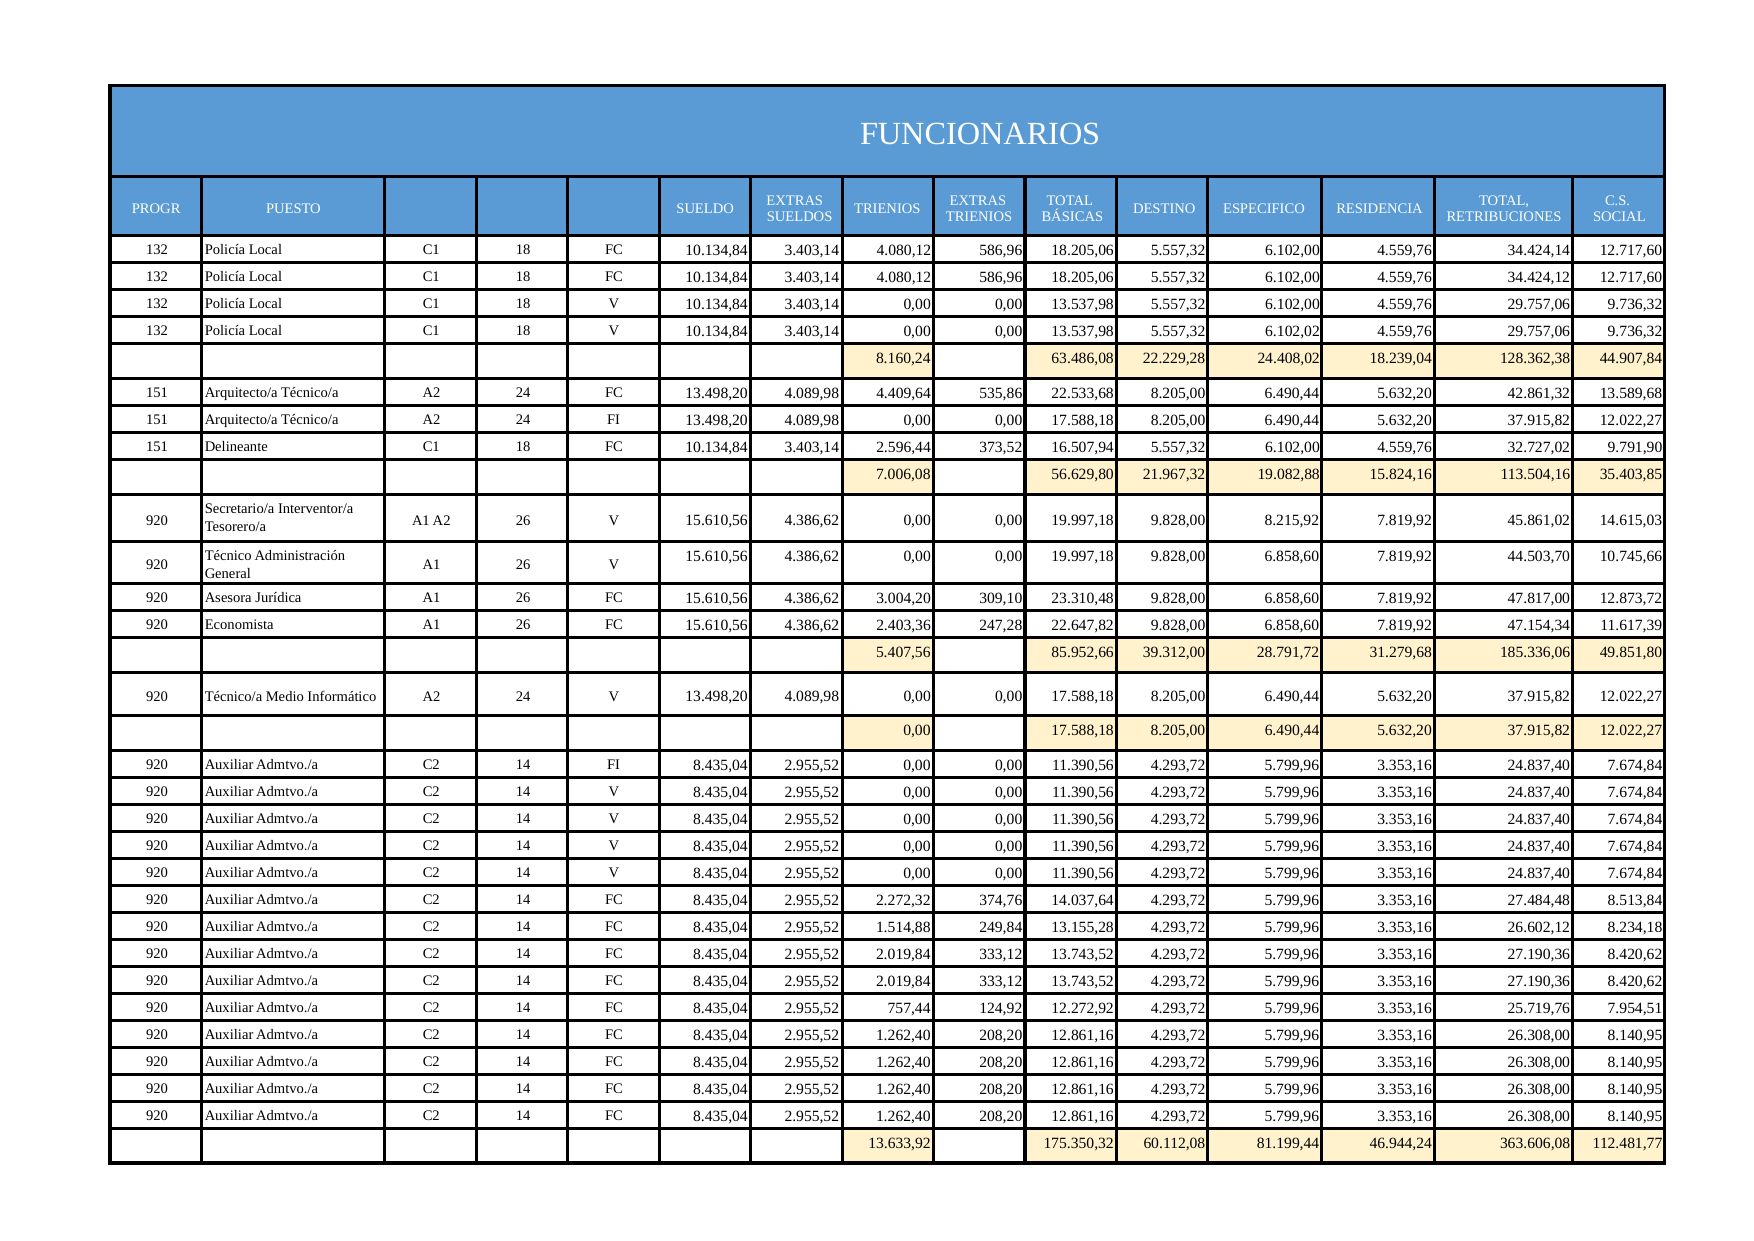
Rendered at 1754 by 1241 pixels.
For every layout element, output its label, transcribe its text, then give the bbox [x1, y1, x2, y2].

table_cell 13.589,68 [1574, 380, 1663, 404]
table_cell C2 [386, 806, 475, 830]
table_cell Auxiliar Admtvo./a [203, 914, 383, 938]
table_cell 37.915,82 [1436, 674, 1571, 714]
table_cell 0,00 [844, 860, 932, 884]
table_cell Técnico/a Medio Informático [203, 674, 383, 714]
table_cell 12.022,27 [1574, 674, 1663, 714]
table_cell 208,20 [935, 1022, 1023, 1046]
table_cell 14 [478, 833, 566, 857]
table_cell V [569, 806, 658, 830]
table_cell 2.955,52 [752, 887, 841, 911]
table_cell 920 [112, 968, 200, 992]
table_cell 26.308,00 [1436, 1049, 1571, 1073]
table_cell [569, 1130, 658, 1161]
table_cell 132 [112, 318, 200, 342]
table_cell 920 [112, 1076, 200, 1100]
table_cell 920 [112, 1103, 200, 1127]
table_cell 920 [112, 833, 200, 857]
table_cell Delineante [203, 434, 383, 458]
table_cell 6.490,44 [1209, 717, 1320, 749]
table_cell C2 [386, 914, 475, 938]
table_cell 85.952,66 [1027, 639, 1115, 671]
table_cell 8.435,04 [661, 995, 749, 1019]
table_cell 3.353,16 [1323, 1022, 1433, 1046]
table_cell 14 [478, 1049, 566, 1073]
table_cell 0,00 [935, 674, 1023, 714]
table_cell 4.293,72 [1118, 968, 1206, 992]
table_cell 15.824,16 [1323, 461, 1433, 493]
table_cell 13.498,20 [661, 380, 749, 404]
table_cell 5.632,20 [1323, 380, 1433, 404]
table_cell 132 [112, 291, 200, 315]
table_cell 5.799,96 [1209, 779, 1320, 803]
table_cell [478, 345, 566, 377]
table_cell 4.293,72 [1118, 833, 1206, 857]
table_cell [752, 1130, 841, 1161]
table_cell 1.514,88 [844, 914, 932, 938]
table_cell 15.610,56 [661, 612, 749, 636]
table_cell 2.955,52 [752, 941, 841, 965]
table_cell 757,44 [844, 995, 932, 1019]
table_cell 18.205,06 [1027, 264, 1115, 288]
table_cell [661, 461, 749, 493]
table_cell 12.861,16 [1027, 1049, 1115, 1073]
table_cell 7.674,84 [1574, 752, 1663, 776]
table_cell 4.293,72 [1118, 1049, 1206, 1073]
table_cell 6.490,44 [1209, 380, 1320, 404]
table_cell [386, 1130, 475, 1161]
table_cell 31.279,68 [1323, 639, 1433, 671]
table_cell 0,00 [935, 543, 1023, 582]
table_cell 333,12 [935, 968, 1023, 992]
table_cell 24.837,40 [1436, 779, 1571, 803]
table_cell 6.490,44 [1209, 674, 1320, 714]
table_cell 7.819,92 [1323, 496, 1433, 540]
table_cell 920 [112, 887, 200, 911]
table_cell [112, 461, 200, 493]
table_cell 14 [478, 806, 566, 830]
table_cell Policía Local [203, 264, 383, 288]
table_cell 920 [112, 779, 200, 803]
table_cell 8.205,00 [1118, 674, 1206, 714]
table_cell 8.435,04 [661, 968, 749, 992]
table_cell 1.262,40 [844, 1049, 932, 1073]
table_cell C2 [386, 833, 475, 857]
table_cell 13.743,52 [1027, 968, 1115, 992]
table_cell 1.262,40 [844, 1022, 932, 1046]
table_cell Auxiliar Admtvo./a [203, 1022, 383, 1046]
table_cell 22.647,82 [1027, 612, 1115, 636]
table_cell 27.484,48 [1436, 887, 1571, 911]
table_cell 12.861,16 [1027, 1103, 1115, 1127]
table_cell 35.403,85 [1574, 461, 1663, 493]
table_cell 151 [112, 380, 200, 404]
table_cell 18.239,04 [1323, 345, 1433, 377]
table_cell Auxiliar Admtvo./a [203, 806, 383, 830]
table_cell FC [569, 1103, 658, 1127]
table_cell Secretario/a Interventor/a Tesorero/a [203, 496, 383, 540]
table_cell 920 [112, 995, 200, 1019]
table_cell 920 [112, 941, 200, 965]
table_cell 5.799,96 [1209, 1103, 1320, 1127]
table_cell 17.588,18 [1027, 407, 1115, 431]
table_cell Auxiliar Admtvo./a [203, 752, 383, 776]
table_cell 47.817,00 [1436, 585, 1571, 609]
table_cell EXTRAS TRIENIOS [935, 178, 1023, 234]
table_header FUNCIONARIOS [112, 87, 1663, 175]
table_cell 2.955,52 [752, 1049, 841, 1073]
table_cell 3.353,16 [1323, 995, 1433, 1019]
table_cell PUESTO [203, 178, 383, 234]
table_cell V [569, 496, 658, 540]
table_cell V [569, 318, 658, 342]
table_cell 208,20 [935, 1103, 1023, 1127]
table_cell FC [569, 887, 658, 911]
table_cell 13.633,92 [844, 1130, 932, 1161]
table_cell FI [569, 407, 658, 431]
table_cell 309,10 [935, 585, 1023, 609]
table_cell C2 [386, 1022, 475, 1046]
table_cell 3.403,14 [752, 434, 841, 458]
table_cell 25.719,76 [1436, 995, 1571, 1019]
table_cell 0,00 [844, 806, 932, 830]
table_cell 4.559,76 [1323, 264, 1433, 288]
table_cell 920 [112, 914, 200, 938]
table_cell 45.861,02 [1436, 496, 1571, 540]
table_cell 3.353,16 [1323, 968, 1433, 992]
table_cell FC [569, 1076, 658, 1100]
table_cell 3.353,16 [1323, 779, 1433, 803]
table_cell RESIDENCIA [1323, 178, 1433, 234]
table_cell 8.205,00 [1118, 407, 1206, 431]
table_cell 12.022,27 [1574, 407, 1663, 431]
table_cell [386, 461, 475, 493]
table_cell 3.353,16 [1323, 1076, 1433, 1100]
table_cell A1 [386, 585, 475, 609]
table_cell 0,00 [844, 291, 932, 315]
table_cell [752, 717, 841, 749]
table_cell 11.617,39 [1574, 612, 1663, 636]
table_cell 5.799,96 [1209, 995, 1320, 1019]
table_cell 17.588,18 [1027, 717, 1115, 749]
table_cell C2 [386, 1049, 475, 1073]
table_cell 4.089,98 [752, 407, 841, 431]
table_cell [661, 639, 749, 671]
table_cell 44.907,84 [1574, 345, 1663, 377]
table_cell A2 [386, 674, 475, 714]
table_cell 3.353,16 [1323, 860, 1433, 884]
table_cell 4.293,72 [1118, 779, 1206, 803]
table_cell 5.799,96 [1209, 887, 1320, 911]
table_cell 6.102,00 [1209, 291, 1320, 315]
table_cell 12.861,16 [1027, 1076, 1115, 1100]
table_cell 23.310,48 [1027, 585, 1115, 609]
table_cell 13.743,52 [1027, 941, 1115, 965]
table_cell C2 [386, 752, 475, 776]
table_cell 12.022,27 [1574, 717, 1663, 749]
table_cell 113.504,16 [1436, 461, 1571, 493]
table_cell 8.435,04 [661, 833, 749, 857]
table_cell 0,00 [935, 806, 1023, 830]
table_cell 15.610,56 [661, 585, 749, 609]
table_cell 2.596,44 [844, 434, 932, 458]
table_cell 27.190,36 [1436, 968, 1571, 992]
table_cell 13.537,98 [1027, 318, 1115, 342]
table_cell 34.424,14 [1436, 237, 1571, 261]
table_cell 4.559,76 [1323, 318, 1433, 342]
table_cell Técnico Administración General [203, 543, 383, 582]
table_cell 8.435,04 [661, 941, 749, 965]
table_cell 26.308,00 [1436, 1076, 1571, 1100]
table_cell 3.353,16 [1323, 914, 1433, 938]
table_cell 8.435,04 [661, 887, 749, 911]
table_cell TRIENIOS [844, 178, 932, 234]
table_cell 132 [112, 237, 200, 261]
table_cell V [569, 543, 658, 582]
table_cell 15.610,56 [661, 543, 749, 582]
table_cell [478, 717, 566, 749]
table_cell 13.498,20 [661, 674, 749, 714]
table_cell [935, 1130, 1023, 1161]
table_cell Auxiliar Admtvo./a [203, 779, 383, 803]
table_cell 14 [478, 1076, 566, 1100]
table_cell FC [569, 237, 658, 261]
table_cell [935, 717, 1023, 749]
table_cell [203, 1130, 383, 1161]
table_cell V [569, 833, 658, 857]
table_cell 12.272,92 [1027, 995, 1115, 1019]
table_cell 8.205,00 [1118, 717, 1206, 749]
table_cell Policía Local [203, 318, 383, 342]
table_cell 81.199,44 [1209, 1130, 1320, 1161]
table_cell 4.386,62 [752, 496, 841, 540]
table_cell 4.089,98 [752, 380, 841, 404]
table_cell 8.160,24 [844, 345, 932, 377]
table_cell 6.102,00 [1209, 434, 1320, 458]
table_cell 37.915,82 [1436, 717, 1571, 749]
table_cell 29.757,06 [1436, 318, 1571, 342]
table_cell Arquitecto/a Técnico/a [203, 380, 383, 404]
table_cell 22.229,28 [1118, 345, 1206, 377]
table_cell 10.745,66 [1574, 543, 1663, 582]
table_cell [569, 639, 658, 671]
table_cell 5.632,20 [1323, 674, 1433, 714]
table_cell 8.234,18 [1574, 914, 1663, 938]
table_cell FC [569, 585, 658, 609]
table_cell 14 [478, 995, 566, 1019]
table_cell 14 [478, 752, 566, 776]
table_cell 49.851,80 [1574, 639, 1663, 671]
table_cell 6.858,60 [1209, 585, 1320, 609]
table_cell [661, 345, 749, 377]
table_cell 26 [478, 543, 566, 582]
table_cell 4.386,62 [752, 543, 841, 582]
table_cell [386, 639, 475, 671]
table_cell 32.727,02 [1436, 434, 1571, 458]
table_cell 8.140,95 [1574, 1049, 1663, 1073]
table_cell 5.407,56 [844, 639, 932, 671]
table_cell 6.102,00 [1209, 264, 1320, 288]
table_cell 2.955,52 [752, 995, 841, 1019]
table_cell 3.353,16 [1323, 887, 1433, 911]
table_cell 4.293,72 [1118, 806, 1206, 830]
table_cell 14 [478, 968, 566, 992]
table_cell 56.629,80 [1027, 461, 1115, 493]
table_cell 8.435,04 [661, 806, 749, 830]
table_cell C2 [386, 968, 475, 992]
table_cell 1.262,40 [844, 1103, 932, 1127]
table_cell [112, 345, 200, 377]
table_cell 24 [478, 674, 566, 714]
table_cell 9.828,00 [1118, 543, 1206, 582]
table_cell [112, 1130, 200, 1161]
table_cell Auxiliar Admtvo./a [203, 1076, 383, 1100]
table_cell [752, 639, 841, 671]
table_cell 18 [478, 237, 566, 261]
table_cell [203, 717, 383, 749]
table_cell C2 [386, 887, 475, 911]
table_cell V [569, 779, 658, 803]
table_cell [661, 1130, 749, 1161]
table_cell FC [569, 434, 658, 458]
table_cell 60.112,08 [1118, 1130, 1206, 1161]
table_cell 4.089,98 [752, 674, 841, 714]
table_cell 7.819,92 [1323, 612, 1433, 636]
table_cell 37.915,82 [1436, 407, 1571, 431]
table_cell ESPECIFICO [1209, 178, 1320, 234]
table_cell [478, 639, 566, 671]
table_cell 3.353,16 [1323, 806, 1433, 830]
table_cell 2.955,52 [752, 806, 841, 830]
table_cell 2.955,52 [752, 914, 841, 938]
table_cell 19.082,88 [1209, 461, 1320, 493]
table_cell 14 [478, 914, 566, 938]
table_cell DESTINO [1118, 178, 1206, 234]
table_cell 920 [112, 806, 200, 830]
table_cell 4.559,76 [1323, 291, 1433, 315]
table_cell 586,96 [935, 237, 1023, 261]
table_cell 920 [112, 1022, 200, 1046]
table_cell 2.019,84 [844, 968, 932, 992]
table_cell PROGR [112, 178, 200, 234]
table_cell 3.353,16 [1323, 941, 1433, 965]
table_cell 18 [478, 318, 566, 342]
table_cell 920 [112, 496, 200, 540]
table_cell 7.819,92 [1323, 585, 1433, 609]
table_cell 14 [478, 887, 566, 911]
table_cell 3.403,14 [752, 237, 841, 261]
table_cell 132 [112, 264, 200, 288]
table_cell [386, 178, 475, 234]
table_cell 5.799,96 [1209, 833, 1320, 857]
table_cell FC [569, 1049, 658, 1073]
table_cell EXTRAS SUELDOS [752, 178, 841, 234]
table_cell 3.403,14 [752, 291, 841, 315]
table_cell 13.537,98 [1027, 291, 1115, 315]
table_cell C1 [386, 237, 475, 261]
table_cell 24.837,40 [1436, 806, 1571, 830]
table_cell 3.353,16 [1323, 833, 1433, 857]
table_cell 4.293,72 [1118, 941, 1206, 965]
table_cell C.S. SOCIAL [1574, 178, 1663, 234]
table_cell 4.559,76 [1323, 434, 1433, 458]
table_cell FC [569, 968, 658, 992]
table_cell 10.134,84 [661, 318, 749, 342]
table_cell 0,00 [935, 291, 1023, 315]
table_cell Auxiliar Admtvo./a [203, 887, 383, 911]
table_cell 4.080,12 [844, 237, 932, 261]
table_cell 920 [112, 1049, 200, 1073]
table_cell FC [569, 380, 658, 404]
table_cell 5.799,96 [1209, 914, 1320, 938]
table_cell 16.507,94 [1027, 434, 1115, 458]
table_cell 8.435,04 [661, 1103, 749, 1127]
table_cell 0,00 [935, 496, 1023, 540]
table_cell FC [569, 914, 658, 938]
table_cell 14 [478, 860, 566, 884]
table_cell 12.717,60 [1574, 264, 1663, 288]
table_cell 5.557,32 [1118, 318, 1206, 342]
table_cell 9.828,00 [1118, 585, 1206, 609]
table_cell 6.490,44 [1209, 407, 1320, 431]
table_cell 11.390,56 [1027, 806, 1115, 830]
table_cell 5.557,32 [1118, 237, 1206, 261]
table_cell 5.799,96 [1209, 1022, 1320, 1046]
table_cell [112, 717, 200, 749]
table_cell 12.873,72 [1574, 585, 1663, 609]
table_cell 3.004,20 [844, 585, 932, 609]
table_cell 19.997,18 [1027, 543, 1115, 582]
table_cell 24.837,40 [1436, 860, 1571, 884]
table_cell 4.409,64 [844, 380, 932, 404]
table_cell TOTAL, RETRIBUCIONES [1436, 178, 1571, 234]
table_cell 9.791,90 [1574, 434, 1663, 458]
table_cell A1 [386, 543, 475, 582]
table_cell 8.140,95 [1574, 1022, 1663, 1046]
table_cell 28.791,72 [1209, 639, 1320, 671]
table_cell 44.503,70 [1436, 543, 1571, 582]
table_cell 3.403,14 [752, 264, 841, 288]
table_cell FC [569, 264, 658, 288]
table_cell 24 [478, 407, 566, 431]
table_cell 0,00 [844, 717, 932, 749]
table_cell 0,00 [935, 860, 1023, 884]
table_cell Policía Local [203, 291, 383, 315]
table_cell 8.435,04 [661, 914, 749, 938]
table_cell 920 [112, 612, 200, 636]
table_cell C2 [386, 1103, 475, 1127]
table_cell 5.632,20 [1323, 717, 1433, 749]
table_cell 17.588,18 [1027, 674, 1115, 714]
table_cell 7.674,84 [1574, 833, 1663, 857]
table_cell 63.486,08 [1027, 345, 1115, 377]
table_cell 3.353,16 [1323, 752, 1433, 776]
table_cell [569, 345, 658, 377]
table_cell 26 [478, 496, 566, 540]
table_cell 24.837,40 [1436, 833, 1571, 857]
table_cell 0,00 [844, 407, 932, 431]
table_cell 27.190,36 [1436, 941, 1571, 965]
table_cell 18 [478, 264, 566, 288]
table_cell 14 [478, 1103, 566, 1127]
table_cell 3.403,14 [752, 318, 841, 342]
table_cell 10.134,84 [661, 264, 749, 288]
table_cell 8.435,04 [661, 779, 749, 803]
table_cell 10.134,84 [661, 434, 749, 458]
table_cell 11.390,56 [1027, 833, 1115, 857]
table_cell [569, 178, 658, 234]
table_cell 5.557,32 [1118, 434, 1206, 458]
table_cell 4.386,62 [752, 585, 841, 609]
table_cell [478, 1130, 566, 1161]
table_cell A1 [386, 612, 475, 636]
table_cell 26 [478, 585, 566, 609]
table_cell 12.717,60 [1574, 237, 1663, 261]
table_cell 920 [112, 585, 200, 609]
table_cell Asesora Jurídica [203, 585, 383, 609]
table_cell [203, 461, 383, 493]
table_cell 185.336,06 [1436, 639, 1571, 671]
table_cell [386, 717, 475, 749]
table_cell 22.533,68 [1027, 380, 1115, 404]
table_cell 0,00 [844, 318, 932, 342]
table_cell 4.293,72 [1118, 752, 1206, 776]
table_cell Arquitecto/a Técnico/a [203, 407, 383, 431]
table_cell 24.837,40 [1436, 752, 1571, 776]
table_cell 0,00 [935, 407, 1023, 431]
table_cell C2 [386, 941, 475, 965]
table_cell 4.293,72 [1118, 887, 1206, 911]
table_cell Auxiliar Admtvo./a [203, 995, 383, 1019]
table_cell [203, 639, 383, 671]
table_cell TOTAL BÁSICAS [1027, 178, 1115, 234]
table_cell 13.498,20 [661, 407, 749, 431]
table_cell 9.828,00 [1118, 612, 1206, 636]
table_cell 5.557,32 [1118, 291, 1206, 315]
table_cell 11.390,56 [1027, 860, 1115, 884]
table_cell 4.293,72 [1118, 1103, 1206, 1127]
table_cell 124,92 [935, 995, 1023, 1019]
table_cell 4.386,62 [752, 612, 841, 636]
table_cell 18 [478, 291, 566, 315]
table_cell 24 [478, 380, 566, 404]
table_cell 6.858,60 [1209, 543, 1320, 582]
table_cell Auxiliar Admtvo./a [203, 941, 383, 965]
table_cell [935, 461, 1023, 493]
table_cell V [569, 291, 658, 315]
table_cell 14 [478, 941, 566, 965]
table_cell 14.615,03 [1574, 496, 1663, 540]
table_cell 920 [112, 543, 200, 582]
table_cell 249,84 [935, 914, 1023, 938]
table_cell 247,28 [935, 612, 1023, 636]
table_cell 14 [478, 779, 566, 803]
table_cell [752, 461, 841, 493]
table_cell 0,00 [844, 833, 932, 857]
table_cell 5.799,96 [1209, 806, 1320, 830]
table_cell 535,86 [935, 380, 1023, 404]
table_cell 7.674,84 [1574, 860, 1663, 884]
table_cell 151 [112, 407, 200, 431]
table_cell 10.134,84 [661, 291, 749, 315]
table_cell 12.861,16 [1027, 1022, 1115, 1046]
table_cell 0,00 [844, 779, 932, 803]
table_cell FC [569, 995, 658, 1019]
table_cell 363.606,08 [1436, 1130, 1571, 1161]
table_cell 14.037,64 [1027, 887, 1115, 911]
table_cell [935, 639, 1023, 671]
table_cell 0,00 [844, 752, 932, 776]
table_cell 2.955,52 [752, 860, 841, 884]
table_cell 42.861,32 [1436, 380, 1571, 404]
table_cell C1 [386, 318, 475, 342]
table_cell 4.293,72 [1118, 914, 1206, 938]
table_cell 7.006,08 [844, 461, 932, 493]
table_cell 7.674,84 [1574, 779, 1663, 803]
table_cell Policía Local [203, 237, 383, 261]
table_cell 8.205,00 [1118, 380, 1206, 404]
table_cell 0,00 [935, 752, 1023, 776]
table_cell C2 [386, 1076, 475, 1100]
table_cell 18.205,06 [1027, 237, 1115, 261]
table_cell 8.435,04 [661, 1049, 749, 1073]
table_cell Auxiliar Admtvo./a [203, 1049, 383, 1073]
table_cell 175.350,32 [1027, 1130, 1115, 1161]
table_cell 6.858,60 [1209, 612, 1320, 636]
table_cell FC [569, 612, 658, 636]
table_cell Auxiliar Admtvo./a [203, 860, 383, 884]
table_cell 3.353,16 [1323, 1103, 1433, 1127]
table_cell A1 A2 [386, 496, 475, 540]
table_cell 2.955,52 [752, 779, 841, 803]
table_cell 0,00 [935, 318, 1023, 342]
table_cell [569, 461, 658, 493]
table_cell 15.610,56 [661, 496, 749, 540]
table_cell 14 [478, 1022, 566, 1046]
table_cell 208,20 [935, 1076, 1023, 1100]
table_cell 8.140,95 [1574, 1103, 1663, 1127]
table_cell 5.799,96 [1209, 1076, 1320, 1100]
table_cell [386, 345, 475, 377]
table_cell 13.155,28 [1027, 914, 1115, 938]
table_cell 0,00 [844, 543, 932, 582]
table_cell 5.557,32 [1118, 264, 1206, 288]
table_cell A2 [386, 380, 475, 404]
table_cell 0,00 [844, 496, 932, 540]
table_cell 8.435,04 [661, 1076, 749, 1100]
table_cell 333,12 [935, 941, 1023, 965]
table_cell 586,96 [935, 264, 1023, 288]
table_cell [661, 717, 749, 749]
table_cell 4.559,76 [1323, 237, 1433, 261]
table_cell C2 [386, 860, 475, 884]
table_cell FC [569, 1022, 658, 1046]
table_cell [569, 717, 658, 749]
table_cell V [569, 674, 658, 714]
table_cell 5.799,96 [1209, 968, 1320, 992]
table_cell 8.435,04 [661, 1022, 749, 1046]
table_cell 2.955,52 [752, 968, 841, 992]
table_cell 9.736,32 [1574, 291, 1663, 315]
table_cell [203, 345, 383, 377]
table_cell 29.757,06 [1436, 291, 1571, 315]
table_cell 8.513,84 [1574, 887, 1663, 911]
table_cell [112, 639, 200, 671]
table_cell 26.602,12 [1436, 914, 1571, 938]
table_cell C2 [386, 995, 475, 1019]
table_cell 39.312,00 [1118, 639, 1206, 671]
table_cell 11.390,56 [1027, 779, 1115, 803]
table_cell 112.481,77 [1574, 1130, 1663, 1161]
table_cell A2 [386, 407, 475, 431]
table_cell 47.154,34 [1436, 612, 1571, 636]
table_cell 151 [112, 434, 200, 458]
table_cell 8.420,62 [1574, 968, 1663, 992]
table_cell V [569, 860, 658, 884]
table_cell 19.997,18 [1027, 496, 1115, 540]
table_cell 26 [478, 612, 566, 636]
table_cell 0,00 [935, 779, 1023, 803]
table_cell 7.954,51 [1574, 995, 1663, 1019]
table_cell C2 [386, 779, 475, 803]
table_cell 8.420,62 [1574, 941, 1663, 965]
table_cell 26.308,00 [1436, 1022, 1571, 1046]
table_cell 4.293,72 [1118, 860, 1206, 884]
table_cell 5.799,96 [1209, 860, 1320, 884]
table_cell 5.799,96 [1209, 752, 1320, 776]
table_cell Auxiliar Admtvo./a [203, 833, 383, 857]
table_cell 8.140,95 [1574, 1076, 1663, 1100]
table_cell [478, 178, 566, 234]
table_cell 26.308,00 [1436, 1103, 1571, 1127]
table_cell 10.134,84 [661, 237, 749, 261]
table_cell Auxiliar Admtvo./a [203, 968, 383, 992]
table_cell 18 [478, 434, 566, 458]
table_cell 4.293,72 [1118, 1022, 1206, 1046]
table_cell 0,00 [935, 833, 1023, 857]
table_cell 9.828,00 [1118, 496, 1206, 540]
table_cell 2.955,52 [752, 1076, 841, 1100]
table_cell FC [569, 941, 658, 965]
table_cell 128.362,38 [1436, 345, 1571, 377]
table_cell [935, 345, 1023, 377]
table_cell 2.955,52 [752, 833, 841, 857]
table_cell 2.955,52 [752, 752, 841, 776]
table_cell Economista [203, 612, 383, 636]
table_cell 0,00 [844, 674, 932, 714]
table_cell 920 [112, 674, 200, 714]
table_cell 2.955,52 [752, 1103, 841, 1127]
table_cell Auxiliar Admtvo./a [203, 1103, 383, 1127]
table_cell 2.019,84 [844, 941, 932, 965]
table_cell 9.736,32 [1574, 318, 1663, 342]
table_cell 208,20 [935, 1049, 1023, 1073]
table_cell [752, 345, 841, 377]
table_cell 374,76 [935, 887, 1023, 911]
table_cell C1 [386, 264, 475, 288]
table_cell 4.293,72 [1118, 1076, 1206, 1100]
table_cell 5.799,96 [1209, 941, 1320, 965]
table_cell 4.293,72 [1118, 995, 1206, 1019]
table_cell 34.424,12 [1436, 264, 1571, 288]
table_cell 2.403,36 [844, 612, 932, 636]
table_cell 8.435,04 [661, 860, 749, 884]
table_cell 8.435,04 [661, 752, 749, 776]
table_cell 21.967,32 [1118, 461, 1206, 493]
table_cell [478, 461, 566, 493]
table_cell 2.272,32 [844, 887, 932, 911]
table_cell FI [569, 752, 658, 776]
table_cell 5.799,96 [1209, 1049, 1320, 1073]
table_cell C1 [386, 291, 475, 315]
table_cell 2.955,52 [752, 1022, 841, 1046]
table_cell 7.819,92 [1323, 543, 1433, 582]
table_cell 373,52 [935, 434, 1023, 458]
table_cell 1.262,40 [844, 1076, 932, 1100]
table_cell C1 [386, 434, 475, 458]
table_cell 5.632,20 [1323, 407, 1433, 431]
table_cell 11.390,56 [1027, 752, 1115, 776]
table_cell 6.102,02 [1209, 318, 1320, 342]
table_cell SUELDO [661, 178, 749, 234]
table_cell 7.674,84 [1574, 806, 1663, 830]
table_cell 4.080,12 [844, 264, 932, 288]
table_cell 8.215,92 [1209, 496, 1320, 540]
table_cell 3.353,16 [1323, 1049, 1433, 1073]
table_cell 920 [112, 860, 200, 884]
table_cell 6.102,00 [1209, 237, 1320, 261]
table_cell 920 [112, 752, 200, 776]
table_cell 46.944,24 [1323, 1130, 1433, 1161]
table_cell 24.408,02 [1209, 345, 1320, 377]
